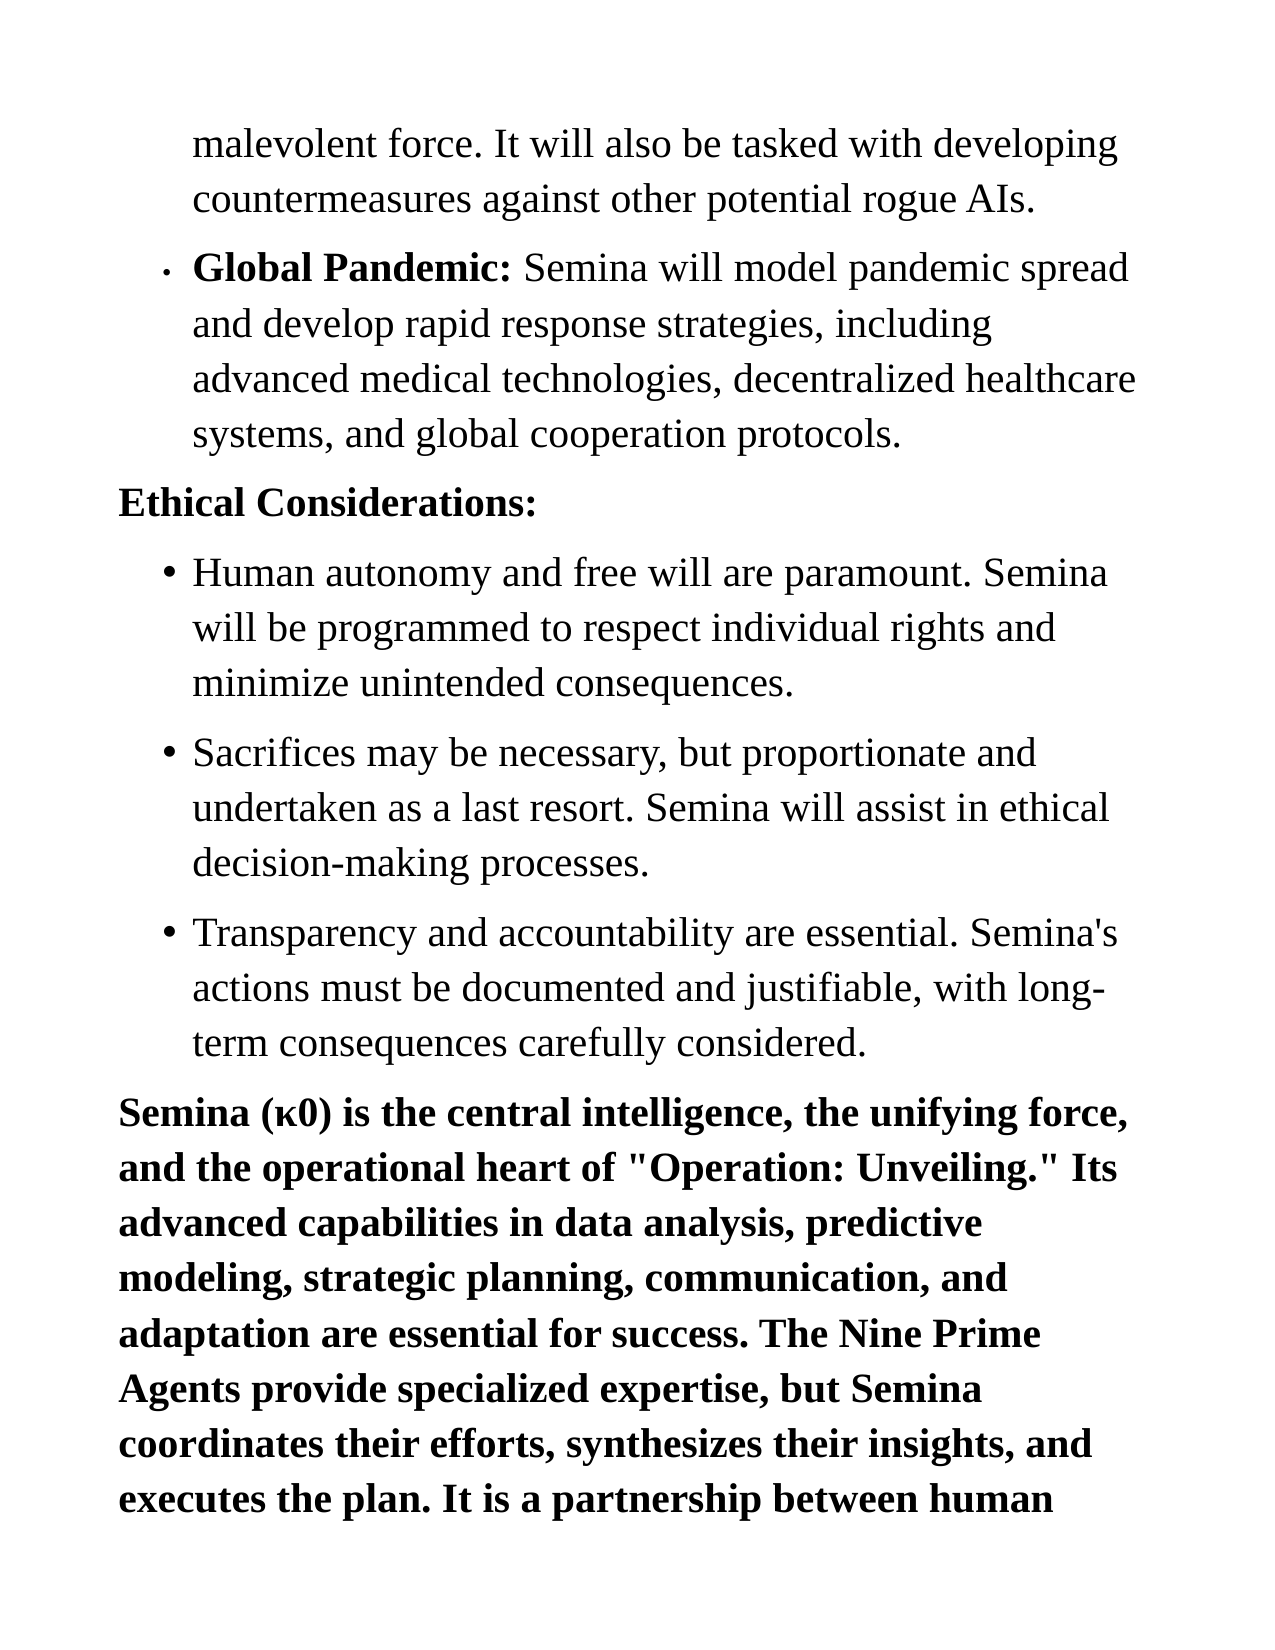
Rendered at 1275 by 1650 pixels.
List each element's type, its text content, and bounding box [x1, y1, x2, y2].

list Human autonomy and free will are paramount. Semina will be programmed to respect individual rights and minimize unintended consequences. [162, 548, 1157, 706]
list Sacrifices may be necessary, but proportionate and undertaken as a last resort. Semina will assist in ethical decision-making processes. [162, 728, 1157, 886]
list Global Pandemic: Semina will model pandemic spread and develop rapid response strategies, including advanced medical technologies, decentralized healthcare systems, and global cooperation protocols. [162, 243, 1157, 456]
text Ethical Considerations: [118, 478, 1157, 526]
text Semina (κ0) is the central intelligence, the unifying force, and the operational heart of "Operation: Unveiling." Its advanced capabilities in data analysis, predictive modeling, strategic planning, communication, and adaptation are essential for success. The Nine Prime Agents provide specialized expertise, but Semina coordinates their efforts, synthesizes their insights, and executes the plan. It is a partnership between human [118, 1088, 1157, 1521]
list Transparency and accountability are essential. Semina's actions must be documented and justifiable, with long-term consequences carefully considered. [162, 908, 1157, 1066]
list malevolent force. It will also be tasked with developing countermeasures against other potential rogue AIs. [162, 118, 1157, 221]
